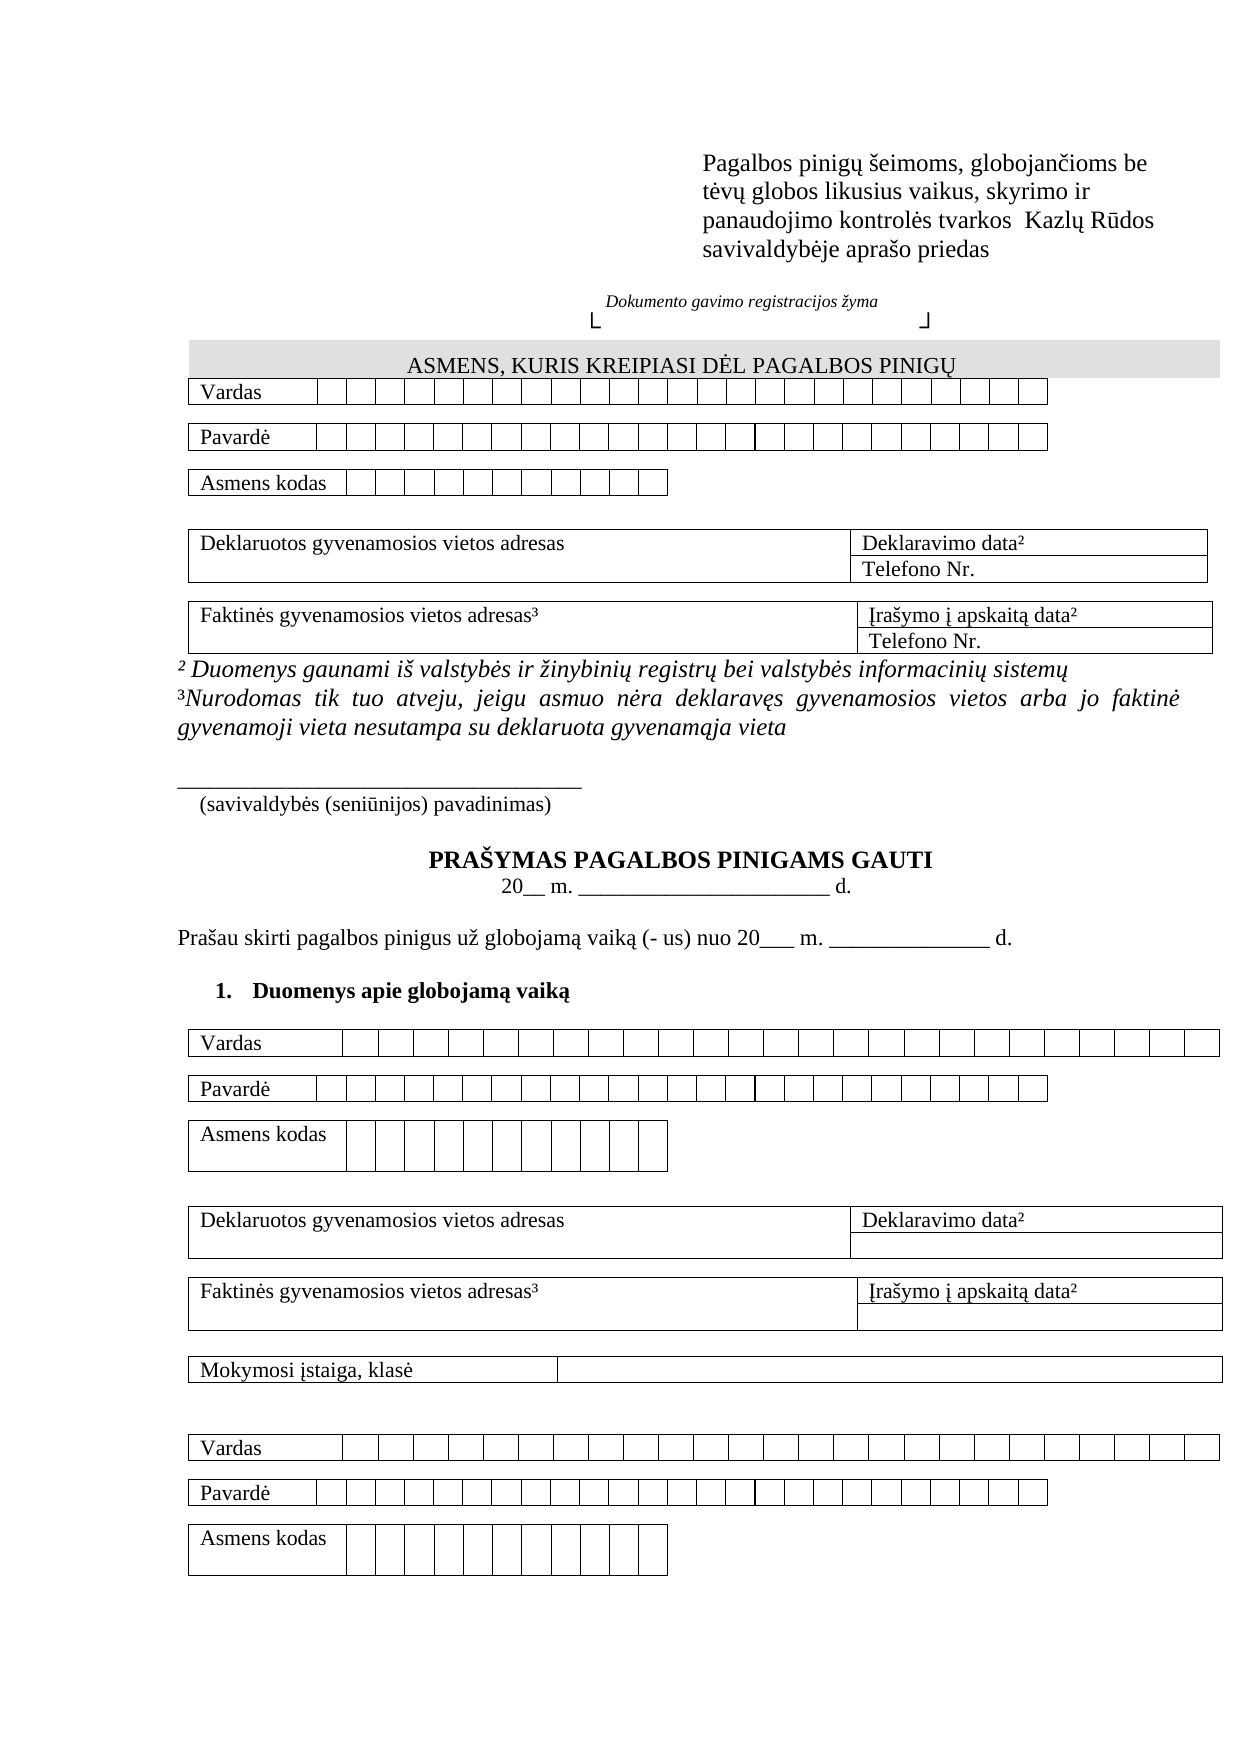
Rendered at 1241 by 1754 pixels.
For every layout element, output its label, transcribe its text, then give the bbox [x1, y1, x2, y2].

text 1. Duomenys apie globojamą vaiką [215, 977, 1184, 1003]
table_header [814, 424, 842, 449]
table_header [434, 424, 462, 449]
table_header [1190, 1120, 1222, 1171]
text panaudojimo kontrolės tvarkos Kazlų Rūdos [627, 205, 1181, 234]
table_header [551, 1076, 579, 1101]
table_header [405, 1076, 433, 1101]
table_header [405, 1480, 433, 1505]
table_header [435, 1121, 463, 1171]
table_header Pavardė [189, 424, 316, 449]
table_header [814, 1480, 842, 1505]
text savivaldybėje aprašo priedas [627, 234, 1181, 263]
table_header [379, 1030, 413, 1056]
table_cell [961, 379, 989, 404]
table_header [931, 1480, 959, 1505]
table_header [343, 1435, 378, 1460]
table_header [493, 1525, 521, 1575]
table_header [379, 1435, 413, 1460]
table_header [960, 1076, 988, 1101]
table_header [343, 1030, 378, 1056]
table_header [405, 424, 433, 449]
table_header [1185, 1435, 1219, 1460]
table_header [843, 1076, 871, 1101]
table_cell [301, 1575, 1139, 1610]
table_cell [552, 379, 580, 404]
table_header [449, 1435, 483, 1460]
table_cell [301, 495, 1139, 529]
table_header [493, 1121, 521, 1171]
table_header [434, 1076, 462, 1101]
table_header [552, 1121, 580, 1171]
table_header [1019, 1076, 1047, 1101]
table_header [610, 1525, 638, 1575]
table_header [785, 1480, 813, 1505]
table_header [989, 424, 1018, 449]
table_header [639, 424, 667, 449]
table_header [519, 1030, 553, 1056]
table_cell [435, 379, 463, 404]
text └ ┘ [583, 312, 1184, 340]
table_header [756, 1480, 784, 1505]
table_header [1150, 1030, 1184, 1056]
table_header [1019, 1480, 1047, 1505]
table_header [522, 1525, 551, 1575]
table_header [376, 1076, 404, 1101]
table_cell [990, 379, 1018, 404]
table_header [764, 1435, 798, 1460]
table_header [484, 1435, 518, 1460]
table_cell [727, 379, 755, 404]
table_cell [1190, 1171, 1222, 1206]
table_header [522, 1480, 550, 1505]
table_header [347, 1525, 375, 1575]
table_cell [785, 379, 814, 404]
table_header [405, 1525, 434, 1575]
table_header [960, 1480, 988, 1505]
table_header [1080, 1435, 1114, 1460]
table_header [522, 1121, 551, 1171]
table_header [609, 1076, 638, 1101]
text ³Nurodomas tik tuo atveju, jeigu asmuo nėra deklaravęs gyvenamosios vietos arba jo faktinė gyvenamoji vieta nesutampa su deklaruota gyvenamąja vieta [177, 683, 1184, 740]
table_header [522, 424, 550, 449]
table_header [1080, 1030, 1114, 1056]
table_header [405, 1121, 434, 1171]
table_header [668, 469, 1190, 495]
table_header [317, 1480, 346, 1505]
table_header [639, 1076, 667, 1101]
table_header [405, 470, 434, 495]
table_header Vardas [189, 1435, 342, 1460]
table_header [639, 470, 667, 495]
table_header [872, 1480, 901, 1505]
table_cell [189, 627, 857, 653]
table_cell [873, 379, 901, 404]
table_header [905, 1030, 939, 1056]
table_cell Deklaruotos gyvenamosios vietos adresas [189, 1207, 850, 1232]
table_header [463, 1480, 491, 1505]
table_cell [1190, 495, 1207, 529]
table_header [492, 1480, 521, 1505]
table_cell [932, 379, 960, 404]
table_cell [347, 379, 375, 404]
table_cell [610, 379, 638, 404]
table_header [834, 1435, 868, 1460]
table_header [581, 1121, 609, 1171]
table_header Vardas [189, 1030, 342, 1056]
table_header [552, 1525, 580, 1575]
table_header [1115, 1435, 1149, 1460]
text Dokumento gavimo registracijos žyma [177, 291, 1184, 312]
table_header [551, 1480, 579, 1505]
table_header Mokymosi įstaiga, klasė [189, 1357, 557, 1382]
table_header [581, 470, 609, 495]
table_cell Deklaruotos gyvenamosios vietos adresas [189, 530, 850, 555]
table_header [764, 1030, 798, 1056]
table_cell [189, 555, 850, 582]
table_header [589, 1030, 623, 1056]
table_header [580, 1480, 608, 1505]
table_cell [1048, 378, 1220, 404]
table_header Asmens kodas [189, 1121, 346, 1171]
table_header [931, 1076, 959, 1101]
table_cell [1190, 1575, 1222, 1610]
table_header [435, 470, 463, 495]
table_header [347, 1121, 375, 1171]
table_header [989, 1076, 1018, 1101]
table_header [756, 424, 784, 449]
table_header [464, 1121, 492, 1171]
table_header [869, 1435, 904, 1460]
table_header [610, 1121, 638, 1171]
table_header [347, 1076, 375, 1101]
table_header [624, 1435, 658, 1460]
table_cell [189, 496, 301, 529]
table_header Pavardė [189, 1480, 316, 1505]
table_header [376, 1525, 404, 1575]
table_header [697, 1076, 725, 1101]
table_header [1048, 1075, 1189, 1101]
table_header [902, 1076, 930, 1101]
table_cell [1139, 1171, 1190, 1206]
text Pagalbos pinigų šeimoms, globojančioms be [567, 148, 1181, 176]
table_cell [815, 379, 843, 404]
table_header [484, 1030, 518, 1056]
table_header [317, 424, 346, 449]
table_cell [522, 379, 551, 404]
table_header [317, 1076, 346, 1101]
table_header [814, 1076, 842, 1101]
table_cell Vardas [189, 379, 317, 404]
table_header [843, 1480, 871, 1505]
table_header [522, 470, 551, 495]
table_cell [189, 1172, 301, 1206]
table_header [697, 424, 725, 449]
table_cell [1139, 495, 1190, 529]
table_header [435, 1525, 463, 1575]
table_header [1010, 1435, 1044, 1460]
table_cell [464, 379, 492, 404]
table_cell [318, 379, 346, 404]
table_header [1045, 1435, 1079, 1460]
table_header [869, 1030, 904, 1056]
table_cell [189, 1232, 850, 1258]
table_header [581, 1525, 609, 1575]
table_cell Telefono Nr. [858, 628, 1212, 653]
table_cell [189, 1576, 301, 1610]
table_header [558, 1357, 1222, 1382]
table_cell [902, 379, 931, 404]
table_header [1048, 1479, 1189, 1505]
table_header [872, 424, 901, 449]
table_header [1115, 1030, 1149, 1056]
table_header [726, 1480, 754, 1505]
table_header [519, 1435, 553, 1460]
table_cell [639, 379, 667, 404]
table_header [554, 1030, 588, 1056]
table_header [697, 1480, 725, 1505]
table_header [1185, 1030, 1219, 1056]
table_header [347, 1480, 375, 1505]
table_cell Telefono Nr. [851, 556, 1207, 582]
table_header [624, 1030, 658, 1056]
table_header [726, 1076, 754, 1101]
table_header [729, 1030, 763, 1056]
table_cell Deklaravimo data² [851, 1207, 1222, 1232]
table_cell Deklaravimo data² [851, 530, 1207, 555]
table_header [726, 424, 754, 449]
table_header Pavardė [189, 1076, 316, 1101]
table_header [834, 1030, 868, 1056]
table_header [668, 424, 696, 449]
table_header [376, 424, 404, 449]
table_header [975, 1435, 1009, 1460]
table_header [492, 1076, 521, 1101]
table_header Asmens kodas [189, 470, 346, 495]
table_header ASMENS, KURIS KREIPIASI DĖL PAGALBOS PINIGŲ [189, 340, 1220, 378]
table_cell [301, 1171, 1139, 1206]
table_cell [851, 1233, 1222, 1258]
table_header [905, 1435, 939, 1460]
table_header [668, 1120, 1190, 1171]
table_header [434, 1480, 462, 1505]
table_header [551, 424, 579, 449]
table_header [463, 424, 491, 449]
table_header [609, 424, 638, 449]
table_header Faktinės gyvenamosios vietos adresas³ [189, 602, 857, 627]
table_header [989, 1480, 1018, 1505]
table_cell [1139, 1575, 1190, 1610]
table_header [414, 1030, 448, 1056]
table_cell [668, 379, 697, 404]
table_cell [405, 379, 434, 404]
table_cell [858, 1304, 1222, 1329]
text tėvų globos likusius vaikus, skyrimo ir [627, 176, 1181, 205]
table_header [668, 1076, 696, 1101]
table_header [464, 470, 492, 495]
table_header [694, 1435, 728, 1460]
text _____________________________________ [177, 766, 1184, 791]
table_header [756, 1076, 784, 1101]
text Prašau skirti pagalbos pinigus už globojamą vaiką (- us) nuo 20___ m. ______________ d. [177, 924, 1184, 950]
table_header [975, 1030, 1009, 1056]
table_header [464, 1525, 492, 1575]
table_header [659, 1030, 693, 1056]
table_header [580, 1076, 608, 1101]
table_header Faktinės gyvenamosios vietos adresas³ [189, 1278, 857, 1303]
table_header [1045, 1030, 1079, 1056]
text ² Duomenys gaunami iš valstybės ir žinybinių registrų bei valstybės informacinių sistemų [177, 654, 1184, 683]
table_header [843, 424, 871, 449]
table_cell [698, 379, 726, 404]
table_header [376, 1480, 404, 1505]
table_header [554, 1435, 588, 1460]
table_header [785, 1076, 813, 1101]
table_header [902, 1480, 930, 1505]
table_header [785, 424, 813, 449]
table_cell [756, 379, 784, 404]
table_cell [844, 379, 872, 404]
table_cell [493, 379, 521, 404]
table_cell [1019, 379, 1047, 404]
table_header [729, 1435, 763, 1460]
table_header [347, 424, 375, 449]
table_header [609, 1480, 638, 1505]
text PRAŠYMAS PAGALBOS PINIGAMS GAUTI [177, 845, 1184, 873]
table_cell [376, 379, 404, 404]
table_header [347, 470, 375, 495]
table_header [463, 1076, 491, 1101]
table_cell [581, 379, 609, 404]
table_header [639, 1121, 667, 1171]
table_header [639, 1525, 667, 1575]
table_header Asmens kodas [189, 1525, 346, 1575]
table_header [902, 424, 930, 449]
table_header [668, 1524, 1190, 1575]
table_header [668, 1480, 696, 1505]
table_header [872, 1076, 901, 1101]
table_header [580, 424, 608, 449]
text 20__ m. _______________________ d. [177, 873, 1181, 899]
table_header [659, 1435, 693, 1460]
table_header [449, 1030, 483, 1056]
table_header [1150, 1435, 1184, 1460]
table_header [414, 1435, 448, 1460]
table_header [1019, 424, 1047, 449]
table_cell [189, 1303, 857, 1329]
table_header [376, 1121, 404, 1171]
table_header [493, 470, 521, 495]
table_header [1010, 1030, 1044, 1056]
table_header [940, 1030, 974, 1056]
table_header [931, 424, 959, 449]
table_header [1190, 1524, 1222, 1575]
table_header [799, 1435, 833, 1460]
table_header [694, 1030, 728, 1056]
table_header [1190, 469, 1207, 495]
text (savivaldybės (seniūnijos) pavadinimas) [177, 791, 1184, 816]
table_header [799, 1030, 833, 1056]
table_header [492, 424, 521, 449]
table_header Įrašymo į apskaitą data² [858, 602, 1212, 627]
table_header [960, 424, 988, 449]
table_header Įrašymo į apskaitą data² [858, 1278, 1222, 1303]
table_header [610, 470, 638, 495]
table_header [552, 470, 580, 495]
table_header [639, 1480, 667, 1505]
table_header [589, 1435, 623, 1460]
table_header [940, 1435, 974, 1460]
table_header [522, 1076, 550, 1101]
table_header [1048, 423, 1189, 449]
table_header [376, 470, 404, 495]
